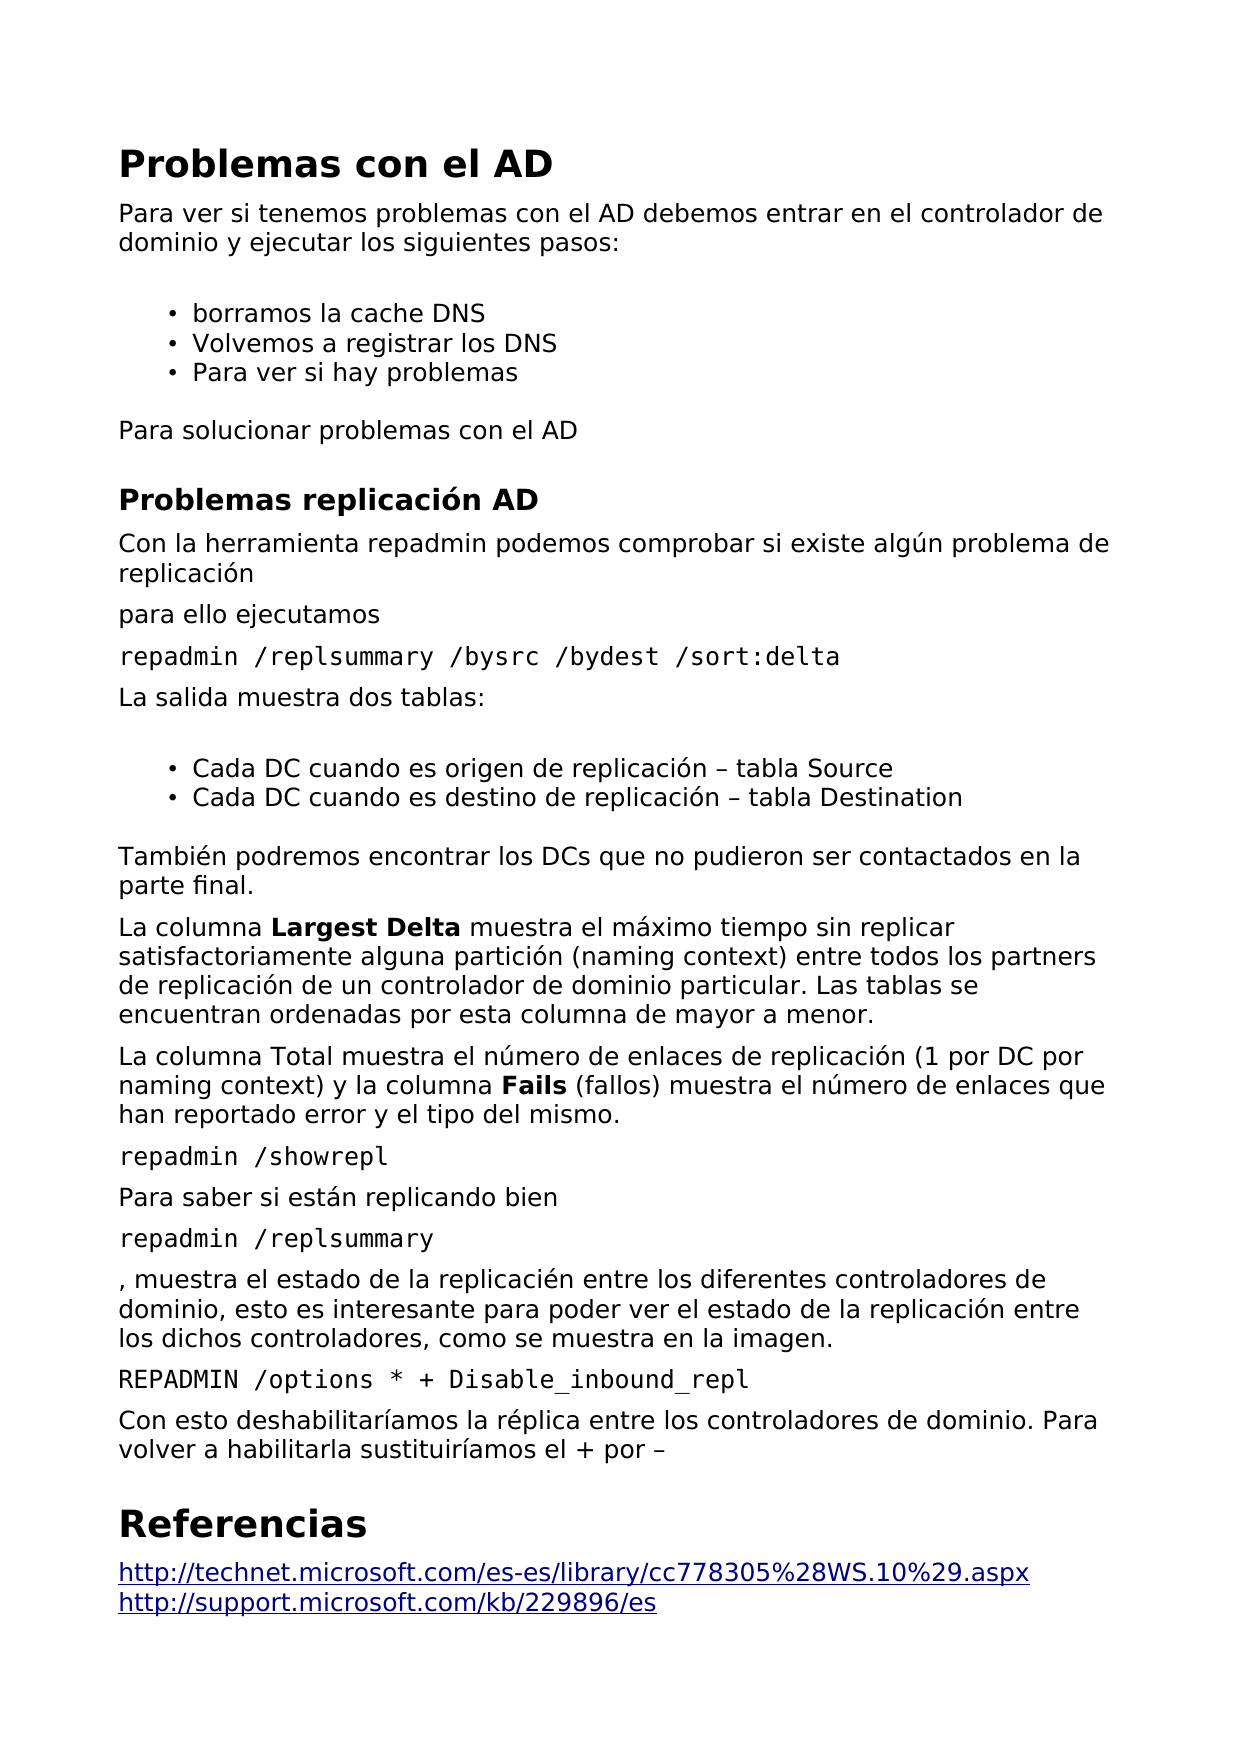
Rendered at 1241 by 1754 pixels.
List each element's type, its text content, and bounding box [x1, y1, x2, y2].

list Volvemos a registrar los DNS [177, 329, 1122, 358]
text Con esto deshabilitaríamos la réplica entre los controladores de dominio. Para volver a habilitarla sustituiríamos el + por – [118, 1407, 1122, 1465]
text Para ver si tenemos problemas con el AD debemos entrar en el controlador de dominio y ejecutar los siguientes pasos: [118, 199, 1122, 258]
text repadmin /replsummary [118, 1225, 1122, 1254]
text También podremos encontrar los DCs que no pudieron ser contactados en la parte final. [118, 842, 1122, 900]
text http://technet.microsoft.com/es-es/library/cc778305%28WS.10%29.aspx http://support.microsoft.com/kb/229896/es [118, 1558, 1122, 1617]
list Cada DC cuando es destino de replicación – tabla Destination [177, 783, 1122, 813]
text para ello ejecutamos [118, 601, 1122, 630]
text REPADMIN /options * + Disable_inbound_repl [118, 1366, 1122, 1395]
subtitle Problemas replicación AD [118, 483, 1122, 517]
text repadmin /showrepl [118, 1142, 1122, 1171]
subtitle Referencias [118, 1502, 1122, 1546]
text Para saber si están replicando bien [118, 1183, 1122, 1212]
text Con la herramienta repadmin podemos comprobar si existe algún problema de replicación [118, 530, 1122, 588]
text repadmin /replsummary /bysrc /bydest /sort:delta [118, 642, 1122, 671]
text La columna Largest Delta muestra el máximo tiempo sin replicar satisfactoriamente alguna partición (naming context) entre todos los partners de replicación de un controlador de dominio particular. Las tablas se encuentran ordenadas por esta columna de mayor a menor. [118, 913, 1122, 1029]
list Para ver si hay problemas [177, 358, 1122, 387]
subtitle Problemas con el AD [118, 143, 1122, 187]
list Cada DC cuando es origen de replicación – tabla Source [177, 754, 1122, 783]
text , muestra el estado de la replicacién entre los diferentes controladores de dominio, esto es interesante para poder ver el estado de la replicación entre los dichos controladores, como se muestra en la imagen. [118, 1266, 1122, 1353]
text La salida muestra dos tablas: [118, 683, 1122, 712]
list borramos la cache DNS [177, 299, 1122, 329]
text La columna Total muestra el número de enlaces de replicación (1 por DC por naming context) y la columna Fails (fallos) muestra el número de enlaces que han reportado error y el tipo del mismo. [118, 1042, 1122, 1129]
text Para solucionar problemas con el AD [118, 417, 1122, 446]
